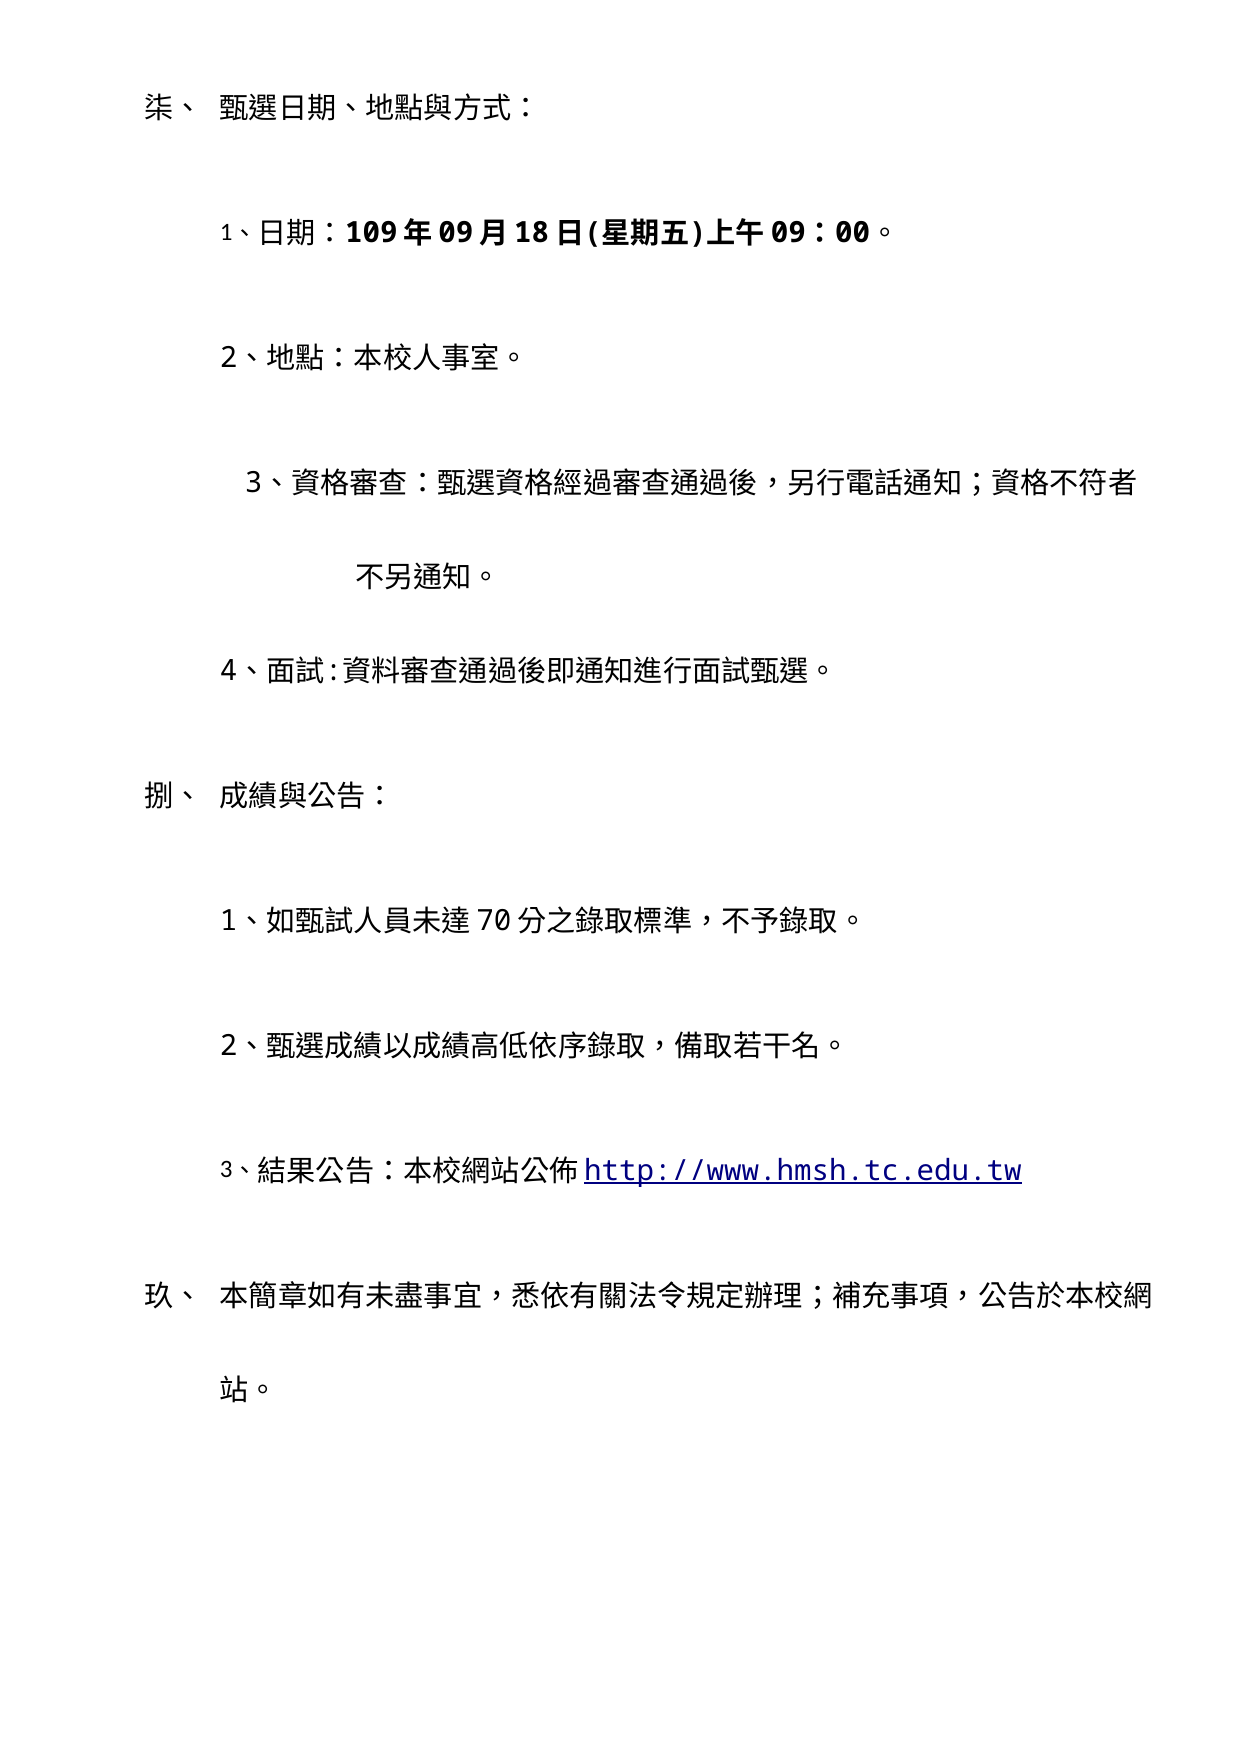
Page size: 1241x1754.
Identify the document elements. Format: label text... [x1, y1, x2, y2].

list 甄選日期、地點與方式： [144, 64, 1165, 127]
list 如甄試人員未達70分之錄取標準，不予錄取。 [219, 877, 1165, 939]
list 成績與公告： [144, 752, 1165, 814]
list 本簡章如有未盡事宜，悉依有關法令規定辦理；補充事項，公告於本校網站。 [144, 1252, 1165, 1408]
list 甄選成績以成績高低依序錄取，備取若干名。 [219, 1002, 1165, 1064]
list 結果公告：本校網站公佈http://www.hmsh.tc.edu.tw [219, 1127, 1165, 1189]
list 面試:資料審查通過後即通知進行面試甄選。 [219, 627, 1165, 689]
list 地點：本校人事室。 [219, 314, 1165, 377]
list 日期：109年09月18日(星期五)上午09：00。 [219, 189, 1165, 252]
list 資格審查：甄選資格經過審查通過後，另行電話通知；資格不符者不另通知。 [244, 439, 1165, 596]
